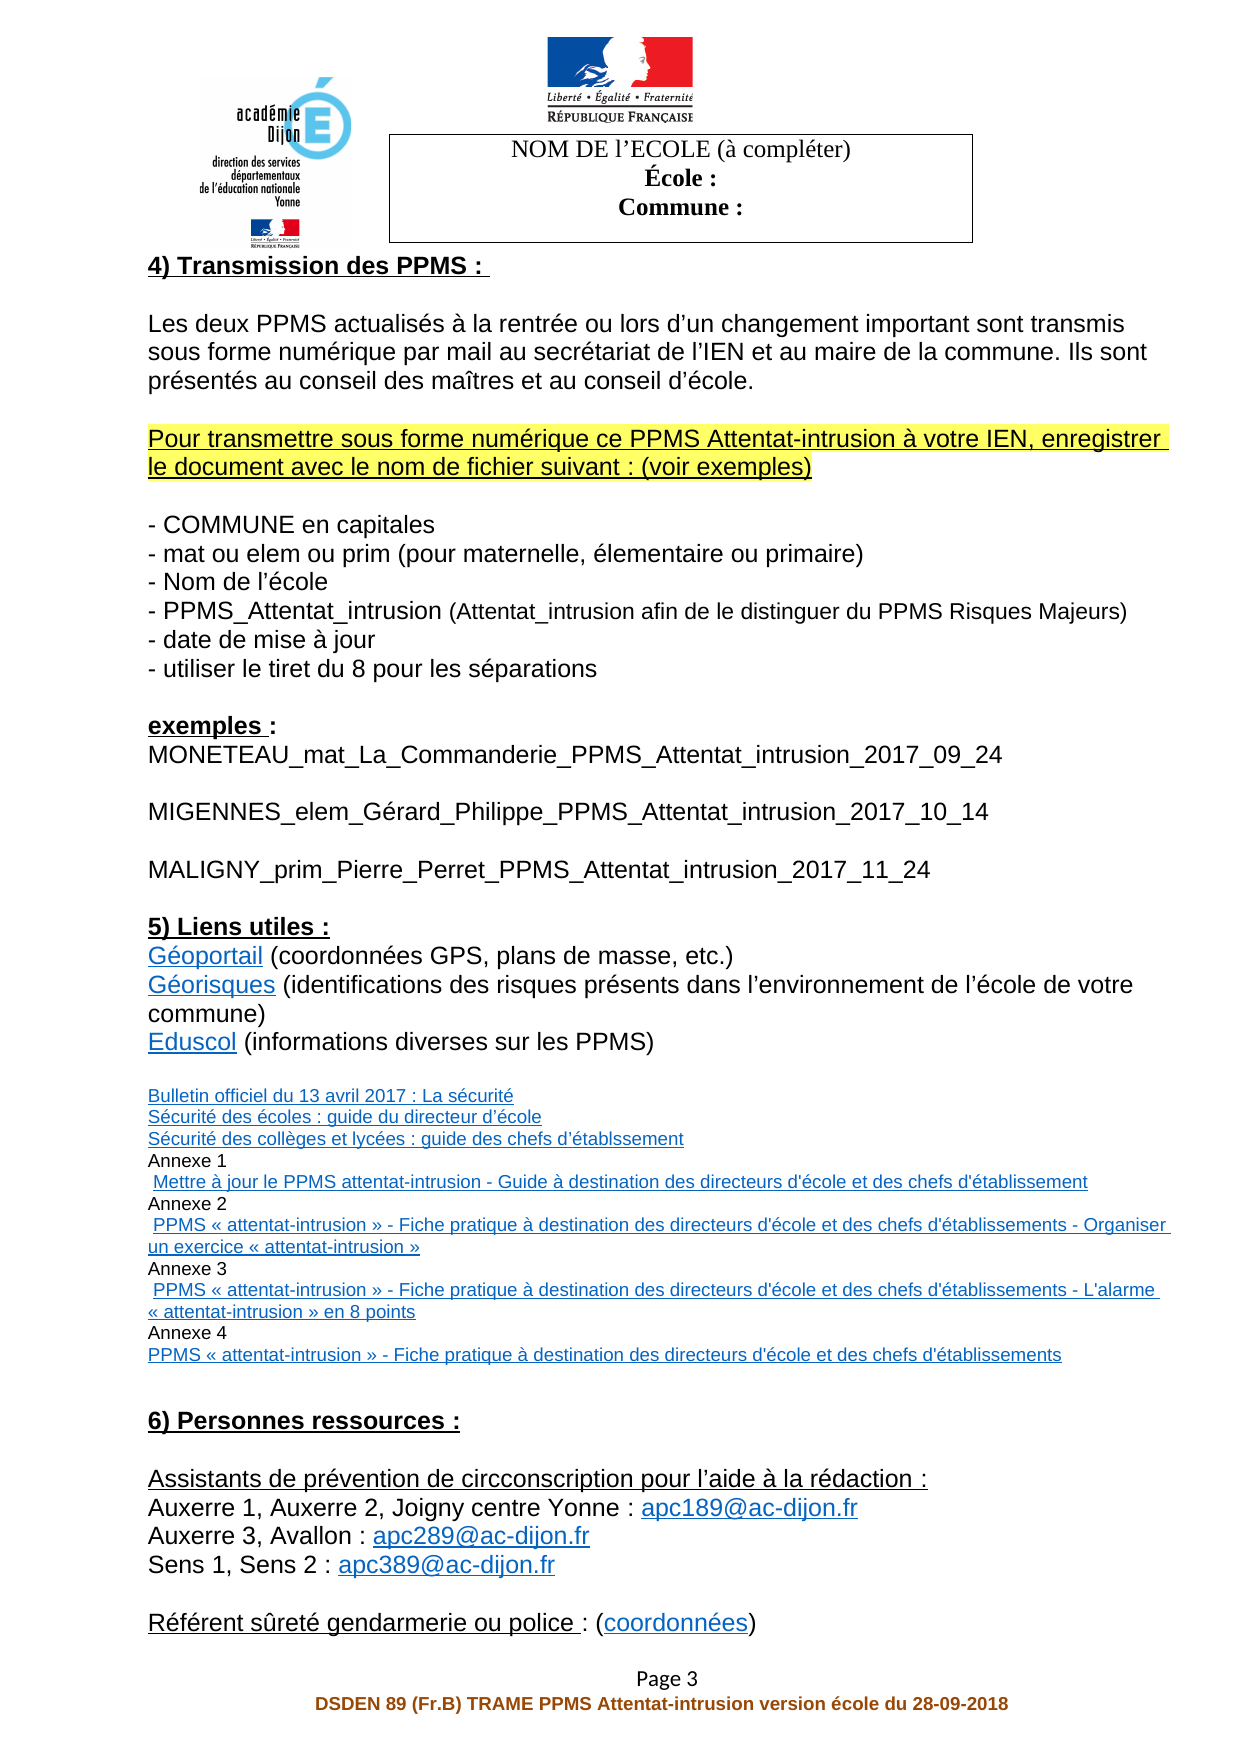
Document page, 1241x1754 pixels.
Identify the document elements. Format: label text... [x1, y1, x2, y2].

text 4) Transmission des PPMS : [148, 251, 1181, 280]
text Sens 1, Sens 2 : apc389@ac-dijon.fr [148, 1550, 1181, 1608]
picture [547, 37, 693, 123]
text exemples : MONETEAU_mat_La_Commanderie_PPMS_Attentat_intrusion_2017_09_24 [148, 711, 1181, 768]
text Référent sûreté gendarmerie ou police : (coordonnées) [148, 1608, 1181, 1636]
text Auxerre 3, Avallon : apc289@ac-dijon.fr [148, 1521, 1181, 1550]
text - mat ou elem ou prim (pour maternelle, élementaire ou primaire) [148, 538, 1181, 567]
text Pour transmettre sous forme numérique ce PPMS Attentat-intrusion à votre IEN, enregistrer le document avec le nom de fichier suivant : (voir exemples) [148, 423, 1181, 481]
text 6) Personnes ressources : [148, 1406, 1181, 1435]
text 5) Liens utiles : [148, 912, 1181, 941]
text - COMMUNE en capitales [148, 510, 1181, 538]
text Les deux PPMS actualisés à la rentrée ou lors d’un changement important sont transmis sous forme numérique par mail au secrétariat de l’IEN et au maire de la commune. Ils sont présentés au conseil des maîtres et au conseil d’école. [148, 308, 1181, 395]
text MALIGNY_prim_Pierre_Perret_PPMS_Attentat_intrusion_2017_11_24 [148, 855, 1181, 883]
text Eduscol (informations diverses sur les PPMS) [148, 1027, 1181, 1056]
text Bulletin officiel du 13 avril 2017 : La sécurité [148, 1085, 1181, 1106]
text - date de mise à jour [148, 625, 1181, 653]
text Géorisques (identifications des risques présents dans l’environnement de l’école de votre commune) [148, 970, 1181, 1027]
text Annexe 1 Mettre à jour le PPMS attentat-intrusion - Guide à destination des directeurs d'école et des chefs d'établissement Annexe 2 PPMS « attentat-intrusion » - Fiche pratique à destination des directeurs d'école et des chefs d'établissements - Organiser un exercice « attentat-intrusion » Annexe 3 PPMS « attentat-intrusion » - Fiche pratique à destination des directeurs d'école et des chefs d'établissements - L'alarme « attentat-intrusion » en 8 points Annexe 4 PPMS « attentat-intrusion » - Fiche pratique à destination des directeurs d'école et des chefs d'établissements [148, 1149, 1181, 1365]
text Sécurité des écoles : guide du directeur d’école Sécurité des collèges et lycées : guide des chefs d’établssement [148, 1106, 1181, 1149]
text Géoportail (coordonnées GPS, plans de masse, etc.) [148, 941, 1181, 970]
text - utiliser le tiret du 8 pour les séparations [148, 653, 1181, 682]
text - PPMS_Attentat_intrusion (Attentat_intrusion afin de le distinguer du PPMS Risques Majeurs) [148, 596, 1181, 625]
text Assistants de prévention de circconscription pour l’aide à la rédaction : [148, 1464, 1181, 1493]
picture [199, 77, 352, 249]
text - Nom de l’école [148, 567, 1181, 596]
text Auxerre 1, Auxerre 2, Joigny centre Yonne : apc189@ac-dijon.fr [148, 1493, 1181, 1521]
text MIGENNES_elem_Gérard_Philippe_PPMS_Attentat_intrusion_2017_10_14 [148, 797, 1181, 826]
